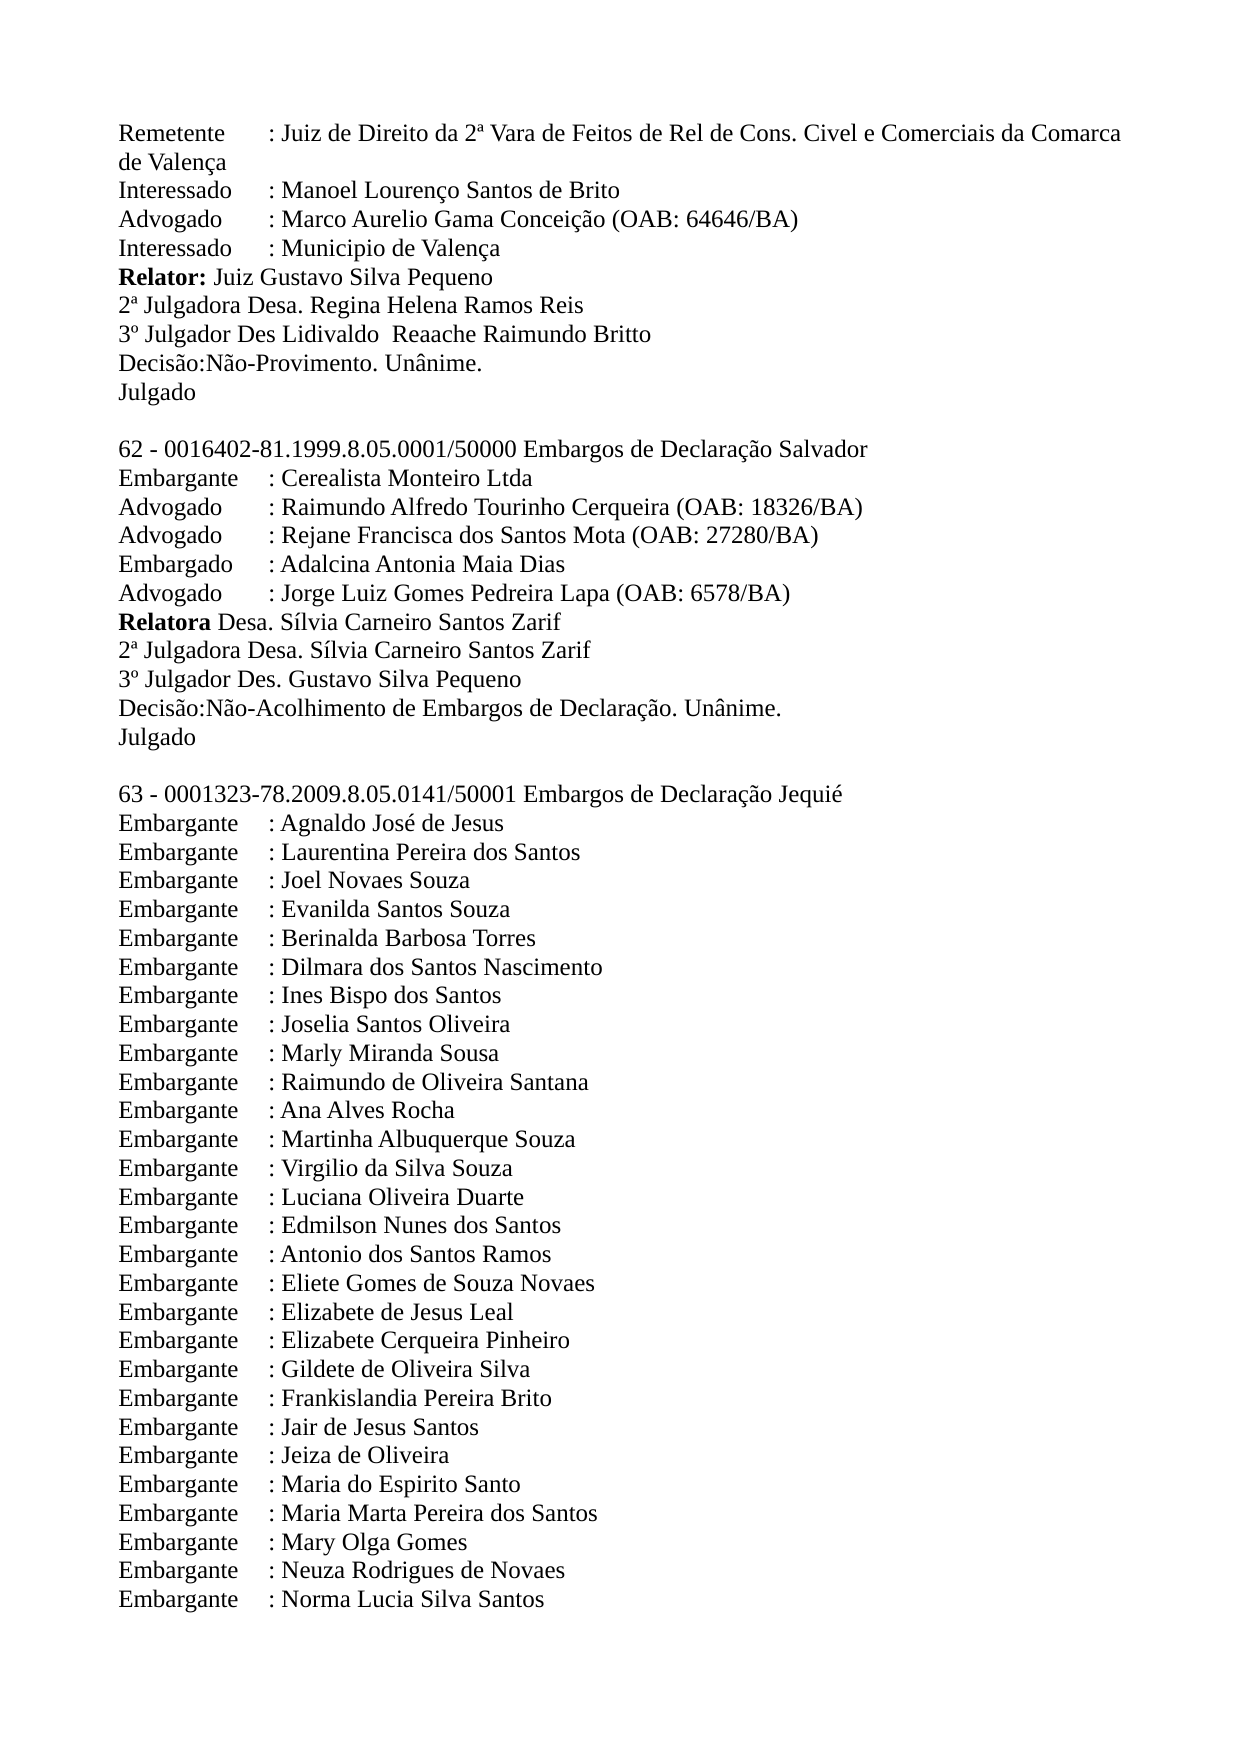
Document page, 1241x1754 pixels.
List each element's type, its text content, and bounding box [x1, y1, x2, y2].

text 2ª Julgadora Desa. Sílvia Carneiro Santos Zarif [118, 636, 1122, 664]
text 3º Julgador Des. Gustavo Silva Pequeno [118, 664, 1122, 693]
text Embargante : Cerealista Monteiro Ltda Advogado : Raimundo Alfredo Tourinho Cerqueira (OAB: 18326/BA) Advogado : Rejane Francisca dos Santos Mota (OAB: 27280/BA) Embargado : Adalcina Antonia Maia Dias Advogado : Jorge Luiz Gomes Pedreira Lapa (OAB: 6578/BA) Relatora Desa. Sílvia Carneiro Santos Zarif [118, 463, 1122, 636]
text Decisão:Não-Provimento. Unânime. [118, 348, 1122, 377]
text 3º Julgador Des Lidivaldo Reaache Raimundo Britto [118, 319, 1122, 348]
text Julgado [118, 377, 1122, 406]
text Decisão:Não-Acolhimento de Embargos de Declaração. Unânime. [118, 693, 1122, 722]
text Remetente : Juiz de Direito da 2ª Vara de Feitos de Rel de Cons. Civel e Comerciais da Comarca de Valença Interessado : Manoel Lourenço Santos de Brito Advogado : Marco Aurelio Gama Conceição (OAB: 64646/BA) Interessado : Municipio de Valença Relator: Juiz Gustavo Silva Pequeno [118, 118, 1122, 291]
text Embargante : Agnaldo José de Jesus Embargante : Laurentina Pereira dos Santos Embargante : Joel Novaes Souza Embargante : Evanilda Santos Souza Embargante : Berinalda Barbosa Torres Embargante : Dilmara dos Santos Nascimento Embargante : Ines Bispo dos Santos Embargante : Joselia Santos Oliveira Embargante : Marly Miranda Sousa Embargante : Raimundo de Oliveira Santana Embargante : Ana Alves Rocha Embargante : Martinha Albuquerque Souza Embargante : Virgilio da Silva Souza Embargante : Luciana Oliveira Duarte Embargante : Edmilson Nunes dos Santos Embargante : Antonio dos Santos Ramos Embargante : Eliete Gomes de Souza Novaes Embargante : Elizabete de Jesus Leal Embargante : Elizabete Cerqueira Pinheiro Embargante : Gildete de Oliveira Silva Embargante : Frankislandia Pereira Brito Embargante : Jair de Jesus Santos Embargante : Jeiza de Oliveira Embargante : Maria do Espirito Santo Embargante : Maria Marta Pereira dos Santos Embargante : Mary Olga Gomes Embargante : Neuza Rodrigues de Novaes Embargante : Norma Lucia Silva Santos [118, 808, 1122, 1613]
text 2ª Julgadora Desa. Regina Helena Ramos Reis [118, 291, 1122, 319]
text Julgado [118, 722, 1122, 751]
text 62 - 0016402-81.1999.8.05.0001/50000 Embargos de Declaração Salvador [118, 434, 1122, 463]
text 63 - 0001323-78.2009.8.05.0141/50001 Embargos de Declaração Jequié [118, 779, 1122, 808]
